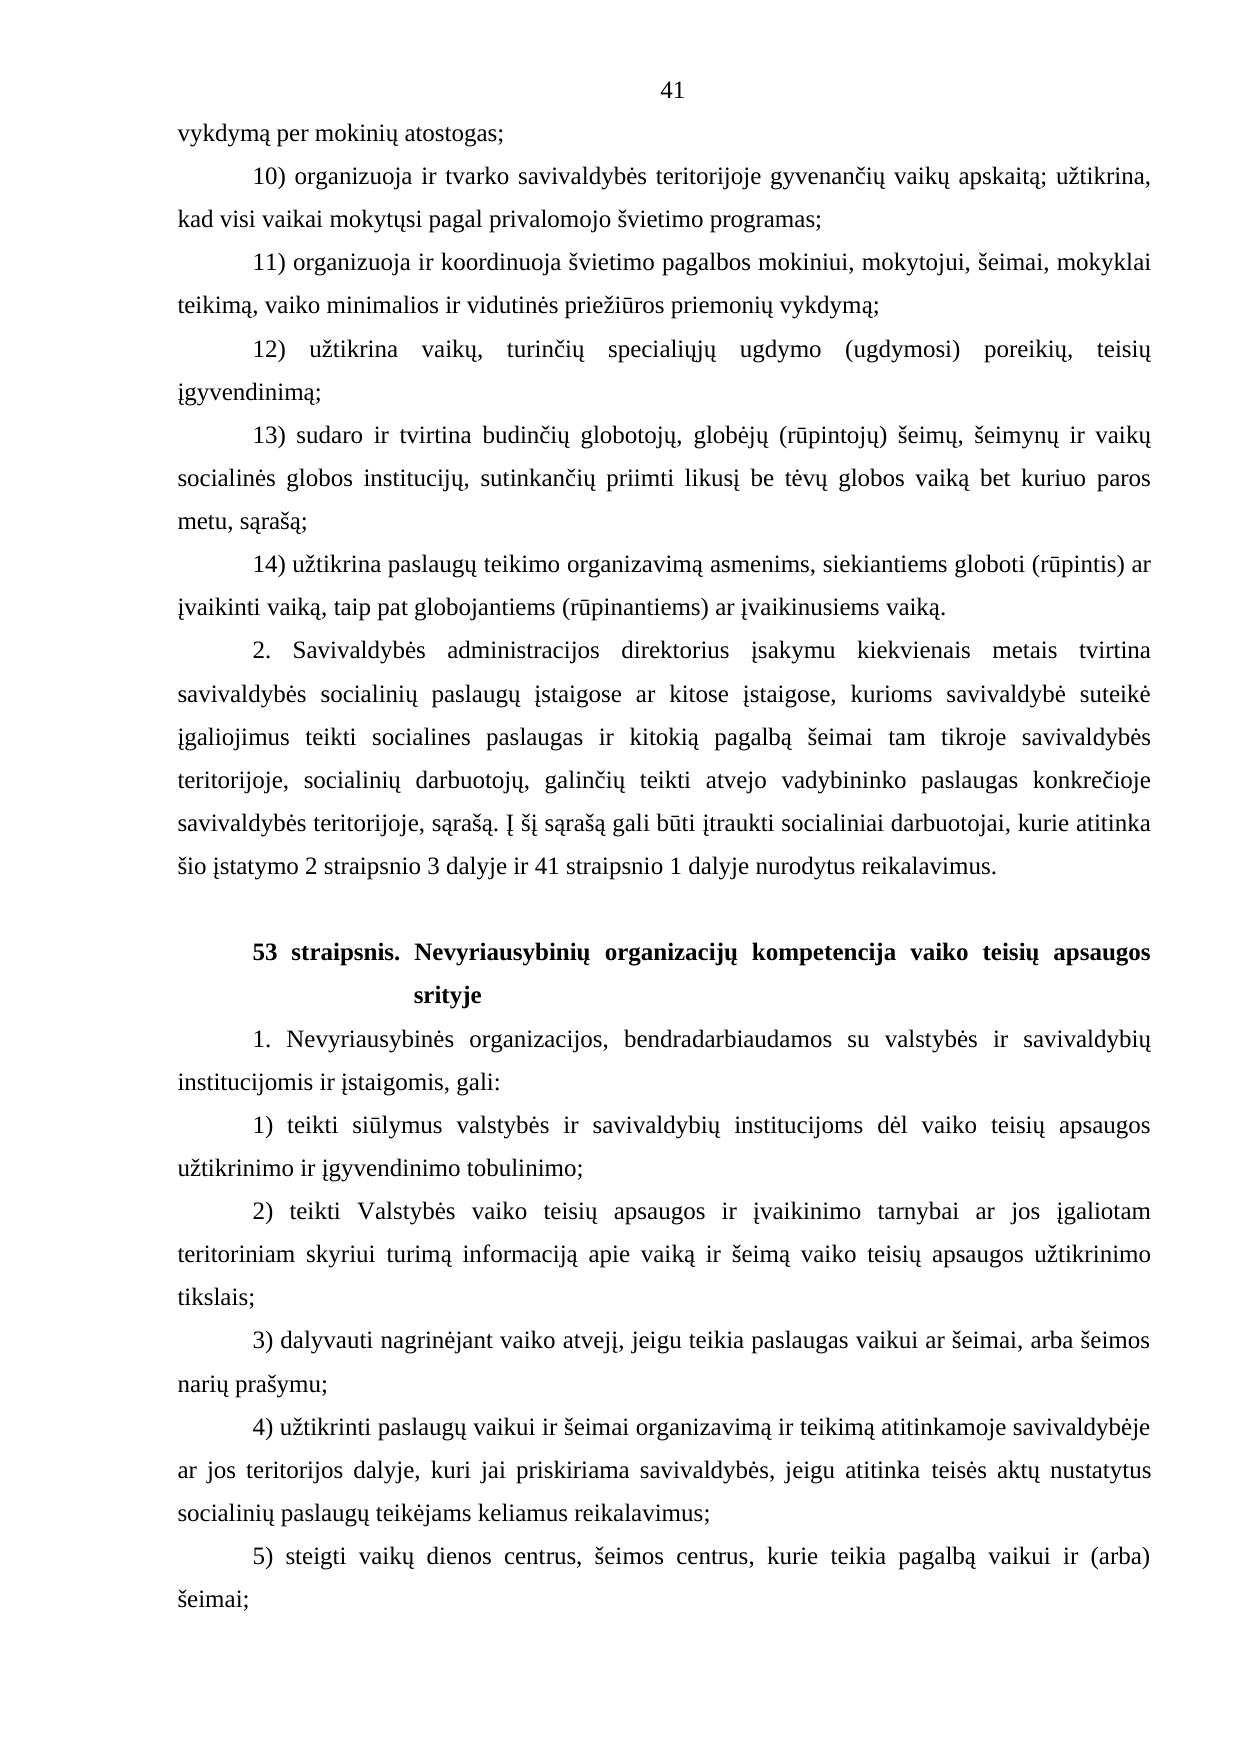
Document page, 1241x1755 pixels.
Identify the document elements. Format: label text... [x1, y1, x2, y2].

text 53 straipsnis. Nevyriausybinių organizacijų kompetencija vaiko teisių apsaugos srityje [252, 937, 1152, 1009]
text 3) dalyvauti nagrinėjant vaiko atvejį, jeigu teikia paslaugas vaikui ar šeimai, arba šeimos narių prašymu; [177, 1326, 1152, 1397]
text 13) sudaro ir tvirtina budinčių globotojų, globėjų (rūpintojų) šeimų, šeimynų ir vaikų socialinės globos institucijų, sutinkančių priimti likusį be tėvų globos vaiką bet kuriuo paros metu, sąrašą; [177, 420, 1152, 535]
text 12) užtikrina vaikų, turinčių specialiųjų ugdymo (ugdymosi) poreikių, teisių įgyvendinimą; [177, 334, 1152, 406]
text 1. Nevyriausybinės organizacijos, bendradarbiaudamos su valstybės ir savivaldybių institucijomis ir įstaigomis, gali: [177, 1024, 1152, 1096]
text 5) steigti vaikų dienos centrus, šeimos centrus, kurie teikia pagalbą vaikui ir (arba) šeimai; [177, 1541, 1152, 1613]
text vykdymą per mokinių atostogas; [177, 118, 1152, 147]
text 11) organizuoja ir koordinuoja švietimo pagalbos mokiniui, mokytojui, šeimai, mokyklai teikimą, vaiko minimalios ir vidutinės priežiūros priemonių vykdymą; [177, 247, 1152, 319]
text 1) teikti siūlymus valstybės ir savivaldybių institucijoms dėl vaiko teisių apsaugos užtikrinimo ir įgyvendinimo tobulinimo; [177, 1110, 1152, 1182]
text 10) organizuoja ir tvarko savivaldybės teritorijoje gyvenančių vaikų apskaitą; užtikrina, kad visi vaikai mokytųsi pagal privalomojo švietimo programas; [177, 161, 1152, 233]
text 14) užtikrina paslaugų teikimo organizavimą asmenims, siekiantiems globoti (rūpintis) ar įvaikinti vaiką, taip pat globojantiems (rūpinantiems) ar įvaikinusiems vaiką. [177, 549, 1152, 621]
text 4) užtikrinti paslaugų vaikui ir šeimai organizavimą ir teikimą atitinkamoje savivaldybėje ar jos teritorijos dalyje, kuri jai priskiriama savivaldybės, jeigu atitinka teisės aktų nustatytus socialinių paslaugų teikėjams keliamus reikalavimus; [177, 1412, 1152, 1527]
text 2) teikti Valstybės vaiko teisių apsaugos ir įvaikinimo tarnybai ar jos įgaliotam teritoriniam skyriui turimą informaciją apie vaiką ir šeimą vaiko teisių apsaugos užtikrinimo tikslais; [177, 1196, 1152, 1311]
text 2. Savivaldybės administracijos direktorius įsakymu kiekvienais metais tvirtina savivaldybės socialinių paslaugų įstaigose ar kitose įstaigose, kurioms savivaldybė suteikė įgaliojimus teikti socialines paslaugas ir kitokią pagalbą šeimai tam tikroje savivaldybės teritorijoje, socialinių darbuotojų, galinčių teikti atvejo vadybininko paslaugas konkrečioje savivaldybės teritorijoje, sąrašą. Į šį sąrašą gali būti įtraukti socialiniai darbuotojai, kurie atitinka šio įstatymo 2 straipsnio 3 dalyje ir 41 straipsnio 1 dalyje nurodytus reikalavimus. [177, 636, 1152, 880]
